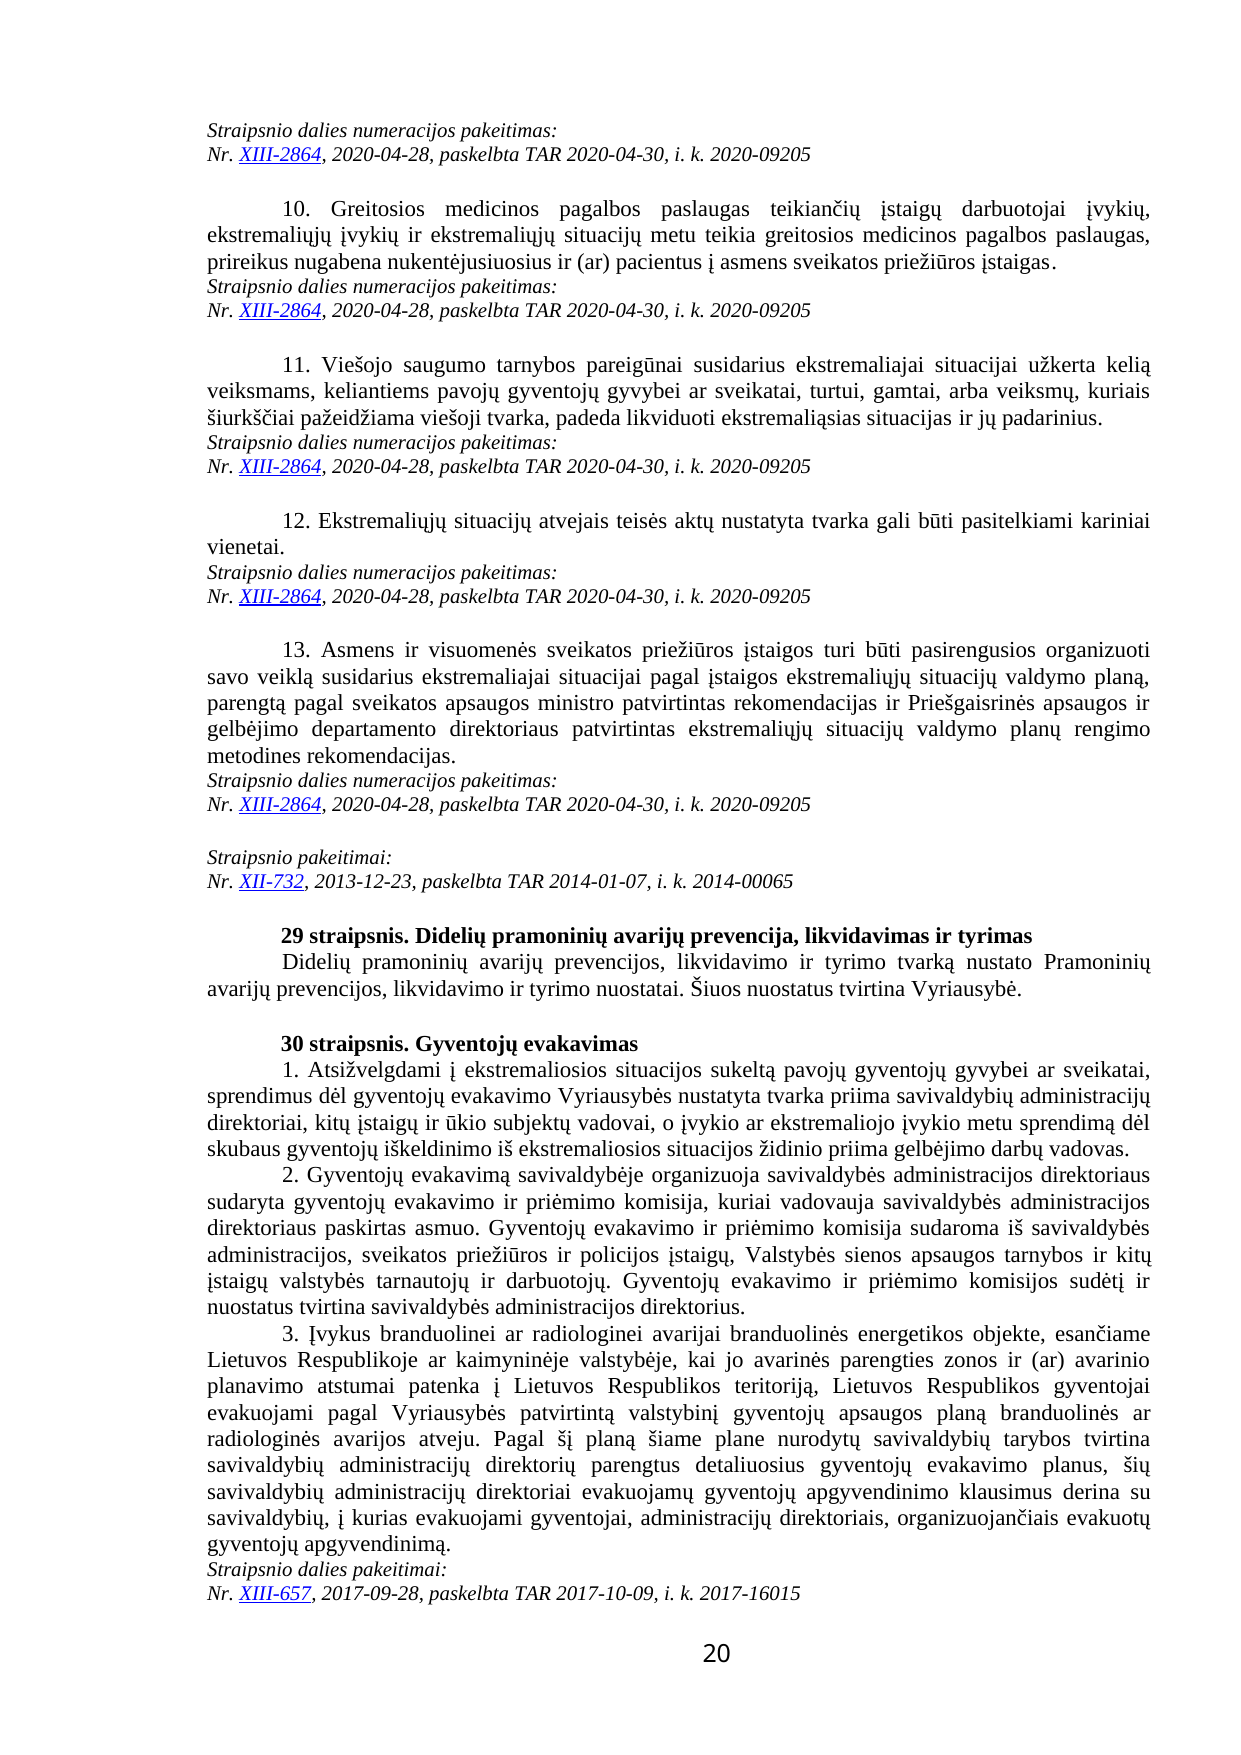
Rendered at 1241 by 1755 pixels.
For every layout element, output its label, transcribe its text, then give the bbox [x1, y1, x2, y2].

text Straipsnio dalies numeracijos pakeitimas: [207, 768, 1152, 792]
text Nr. XIII-2864, 2020-04-28, paskelbta TAR 2020-04-30, i. k. 2020-09205 [207, 792, 1152, 816]
text Nr. XIII-2864, 2020-04-28, paskelbta TAR 2020-04-30, i. k. 2020-09205 [207, 298, 1152, 322]
text Straipsnio dalies numeracijos pakeitimas: [207, 559, 1152, 584]
text 30 straipsnis. Gyventojų evakavimas [207, 1030, 1152, 1056]
text Nr. XIII-2864, 2020-04-28, paskelbta TAR 2020-04-30, i. k. 2020-09205 [207, 584, 1152, 608]
text 13. Asmens ir visuomenės sveikatos priežiūros įstaigos turi būti pasirengusios organizuoti savo veiklą susidarius ekstremaliajai situacijai pagal įstaigos ekstremaliųjų situacijų valdymo planą, parengtą pagal sveikatos apsaugos ministro patvirtintas rekomendacijas ir Priešgaisrinės apsaugos ir gelbėjimo departamento direktoriaus patvirtintas ekstremaliųjų situacijų valdymo planų rengimo metodines rekomendacijas. [207, 636, 1152, 768]
text Straipsnio pakeitimai: [207, 845, 1152, 869]
text Nr. XIII-657, 2017-09-28, paskelbta TAR 2017-10-09, i. k. 2017-16015 [207, 1581, 1152, 1605]
text Nr. XIII-2864, 2020-04-28, paskelbta TAR 2020-04-30, i. k. 2020-09205 [207, 142, 1152, 166]
text Straipsnio dalies numeracijos pakeitimas: [207, 274, 1152, 298]
text Nr. XIII-2864, 2020-04-28, paskelbta TAR 2020-04-30, i. k. 2020-09205 [207, 454, 1152, 478]
text 3. Įvykus branduolinei ar radiologinei avarijai branduolinės energetikos objekte, esančiame Lietuvos Respublikoje ar kaimyninėje valstybėje, kai jo avarinės parengties zonos ir (ar) avarinio planavimo atstumai patenka į Lietuvos Respublikos teritoriją, Lietuvos Respublikos gyventojai evakuojami pagal Vyriausybės patvirtintą valstybinį gyventojų apsaugos planą branduolinės ar radiologinės avarijos atveju. Pagal šį planą šiame plane nurodytų savivaldybių tarybos tvirtina savivaldybių administracijų direktorių parengtus detaliuosius gyventojų evakavimo planus, šių savivaldybių administracijų direktoriai evakuojamų gyventojų apgyvendinimo klausimus derina su savivaldybių, į kurias evakuojami gyventojai, administracijų direktoriais, organizuojančiais evakuotų gyventojų apgyvendinimą. [207, 1320, 1152, 1557]
text 29 straipsnis. Didelių pramoninių avarijų prevencija, likvidavimas ir tyrimas [207, 922, 1152, 948]
text 11. Viešojo saugumo tarnybos pareigūnai susidarius ekstremaliajai situacijai užkerta kelią veiksmams, keliantiems pavojų gyventojų gyvybei ar sveikatai, turtui, gamtai, arba veiksmų, kuriais šiurkščiai pažeidžiama viešoji tvarka, padeda likviduoti ekstremaliąsias situacijas ir jų padarinius. [207, 351, 1152, 430]
text Nr. XII-732, 2013-12-23, paskelbta TAR 2014-01-07, i. k. 2014-00065 [207, 869, 1152, 893]
text Straipsnio dalies numeracijos pakeitimas: [207, 430, 1152, 454]
text Didelių pramoninių avarijų prevencijos, likvidavimo ir tyrimo tvarką nustato Pramoninių avarijų prevencijos, likvidavimo ir tyrimo nuostatai. Šiuos nuostatus tvirtina Vyriausybė. [207, 948, 1152, 1001]
text Straipsnio dalies numeracijos pakeitimas: [207, 118, 1152, 142]
text Straipsnio dalies pakeitimai: [207, 1557, 1152, 1581]
text 1. Atsižvelgdami į ekstremaliosios situacijos sukeltą pavojų gyventojų gyvybei ar sveikatai, sprendimus dėl gyventojų evakavimo Vyriausybės nustatyta tvarka priima savivaldybių administracijų direktoriai, kitų įstaigų ir ūkio subjektų vadovai, o įvykio ar ekstremaliojo įvykio metu sprendimą dėl skubaus gyventojų iškeldinimo iš ekstremaliosios situacijos židinio priima gelbėjimo darbų vadovas. [207, 1056, 1152, 1162]
text 2. Gyventojų evakavimą savivaldybėje organizuoja savivaldybės administracijos direktoriaus sudaryta gyventojų evakavimo ir priėmimo komisija, kuriai vadovauja savivaldybės administracijos direktoriaus paskirtas asmuo. Gyventojų evakavimo ir priėmimo komisija sudaroma iš savivaldybės administracijos, sveikatos priežiūros ir policijos įstaigų, Valstybės sienos apsaugos tarnybos ir kitų įstaigų valstybės tarnautojų ir darbuotojų. Gyventojų evakavimo ir priėmimo komisijos sudėtį ir nuostatus tvirtina savivaldybės administracijos direktorius. [207, 1162, 1152, 1320]
text 12. Ekstremaliųjų situacijų atvejais teisės aktų nustatyta tvarka gali būti pasitelkiami kariniai vienetai. [207, 507, 1152, 559]
text 10. Greitosios medicinos pagalbos paslaugas teikiančių įstaigų darbuotojai įvykių, ekstremaliųjų įvykių ir ekstremaliųjų situacijų metu teikia greitosios medicinos pagalbos paslaugas, prireikus nugabena nukentėjusiuosius ir (ar) pacientus į asmens sveikatos priežiūros įstaigas. [207, 195, 1152, 274]
